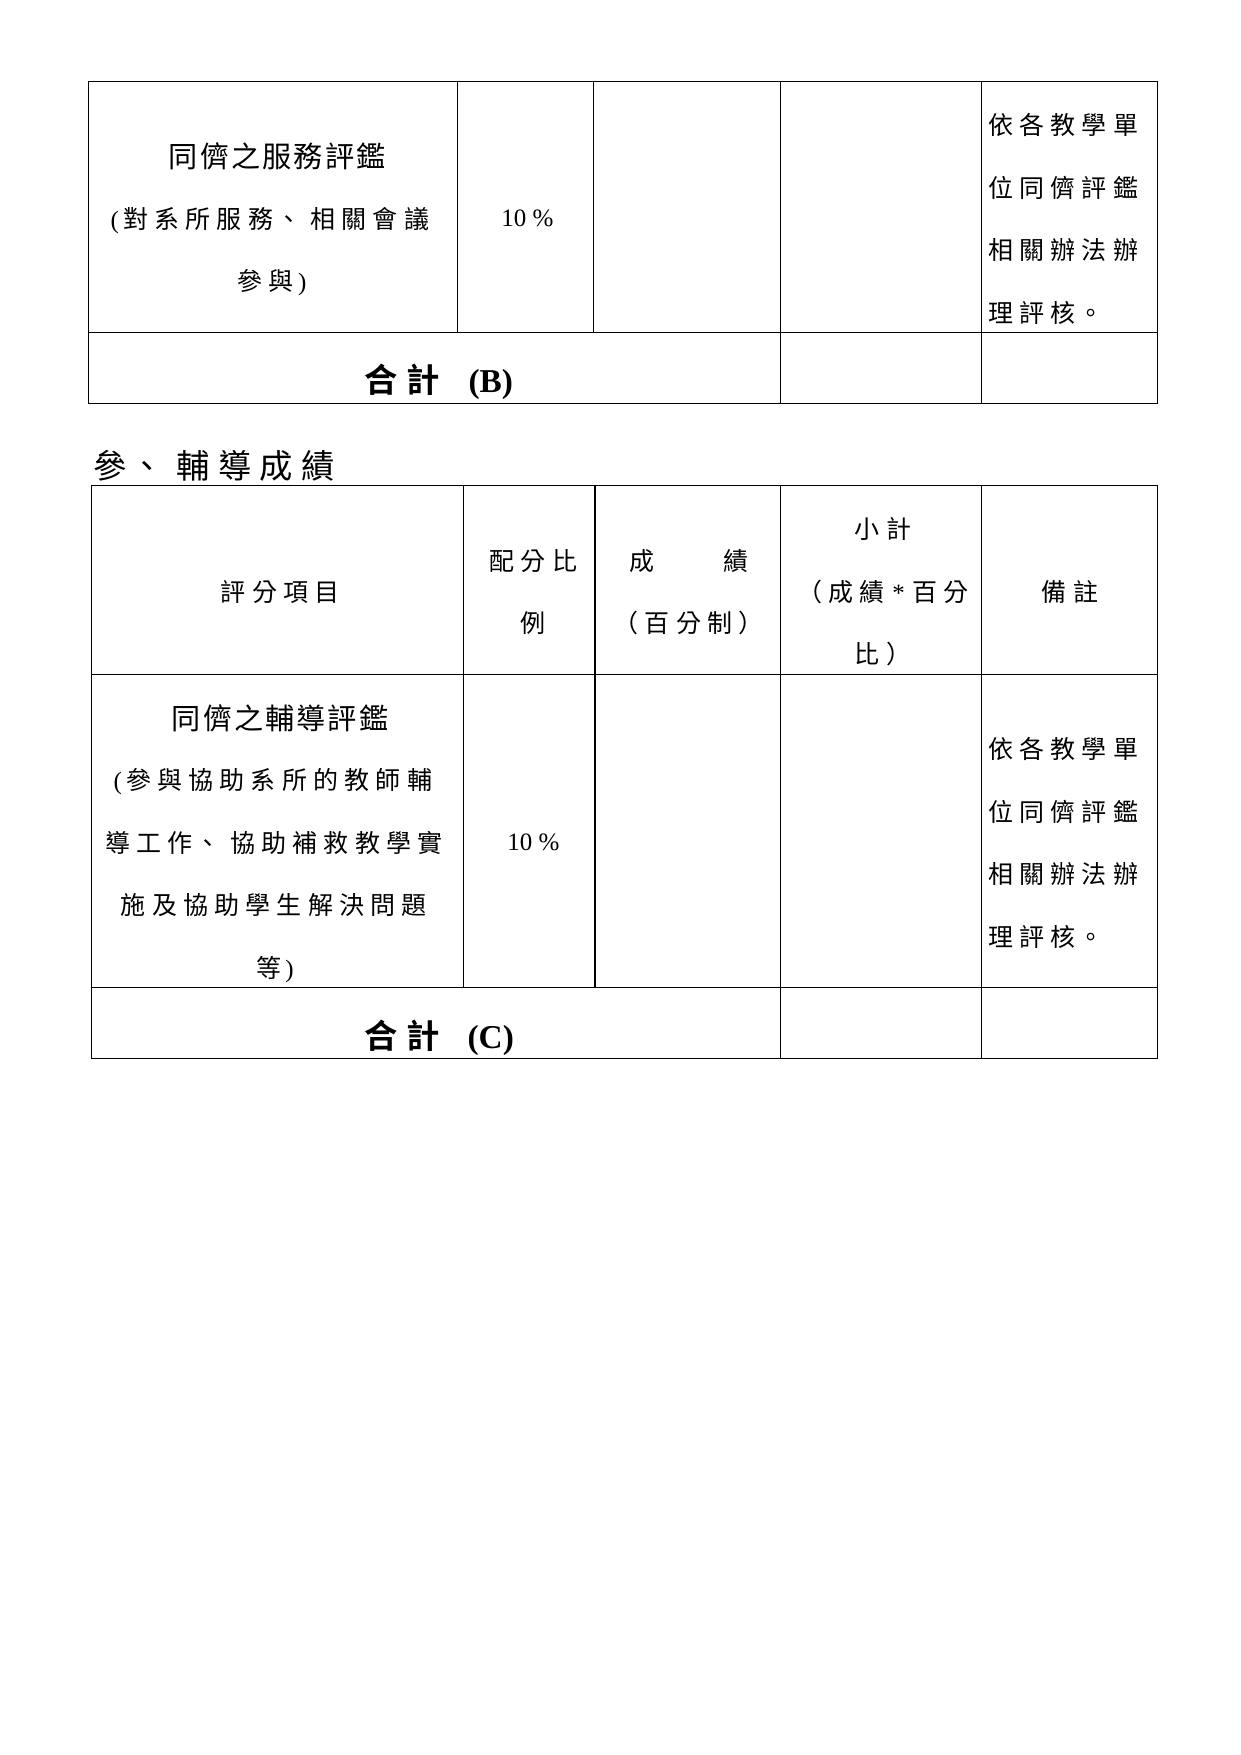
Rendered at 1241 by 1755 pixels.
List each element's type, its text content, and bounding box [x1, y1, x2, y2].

table_cell 同儕之輔導評鑑 (參與協助系所的教師輔導工作、協助補救教學實施及協助學生解決問題等) [92, 675, 463, 987]
table_cell 合計 (C) [92, 988, 780, 1058]
table_header 成 績 （百分制） [596, 486, 780, 674]
table_cell 10 % [464, 675, 594, 987]
table_header 備註 [982, 486, 1157, 674]
table_cell [781, 333, 981, 403]
table_cell [781, 988, 981, 1058]
table_cell [594, 82, 780, 332]
table_header 小計 （成績*百分比） [781, 486, 981, 674]
table_cell 合計 (B) [89, 333, 780, 403]
table_cell 同儕之服務評鑑 (對系所服務、相關會議參與) [89, 82, 457, 332]
table_cell [781, 675, 981, 987]
table_cell [982, 988, 1157, 1058]
table_cell 依各教學單位同儕評鑑相關辦法辦理評核。 [982, 82, 1157, 332]
table_cell [982, 333, 1157, 403]
table_header 配分比例 [464, 486, 594, 674]
text 參、輔導成績 [89, 423, 1151, 485]
table_header 評分項目 [92, 486, 463, 674]
table_cell 依各教學單位同儕評鑑相關辦法辦理評核。 [982, 675, 1157, 987]
table_cell [596, 675, 780, 987]
table_cell 10 % [458, 82, 593, 332]
table_cell [781, 82, 981, 332]
